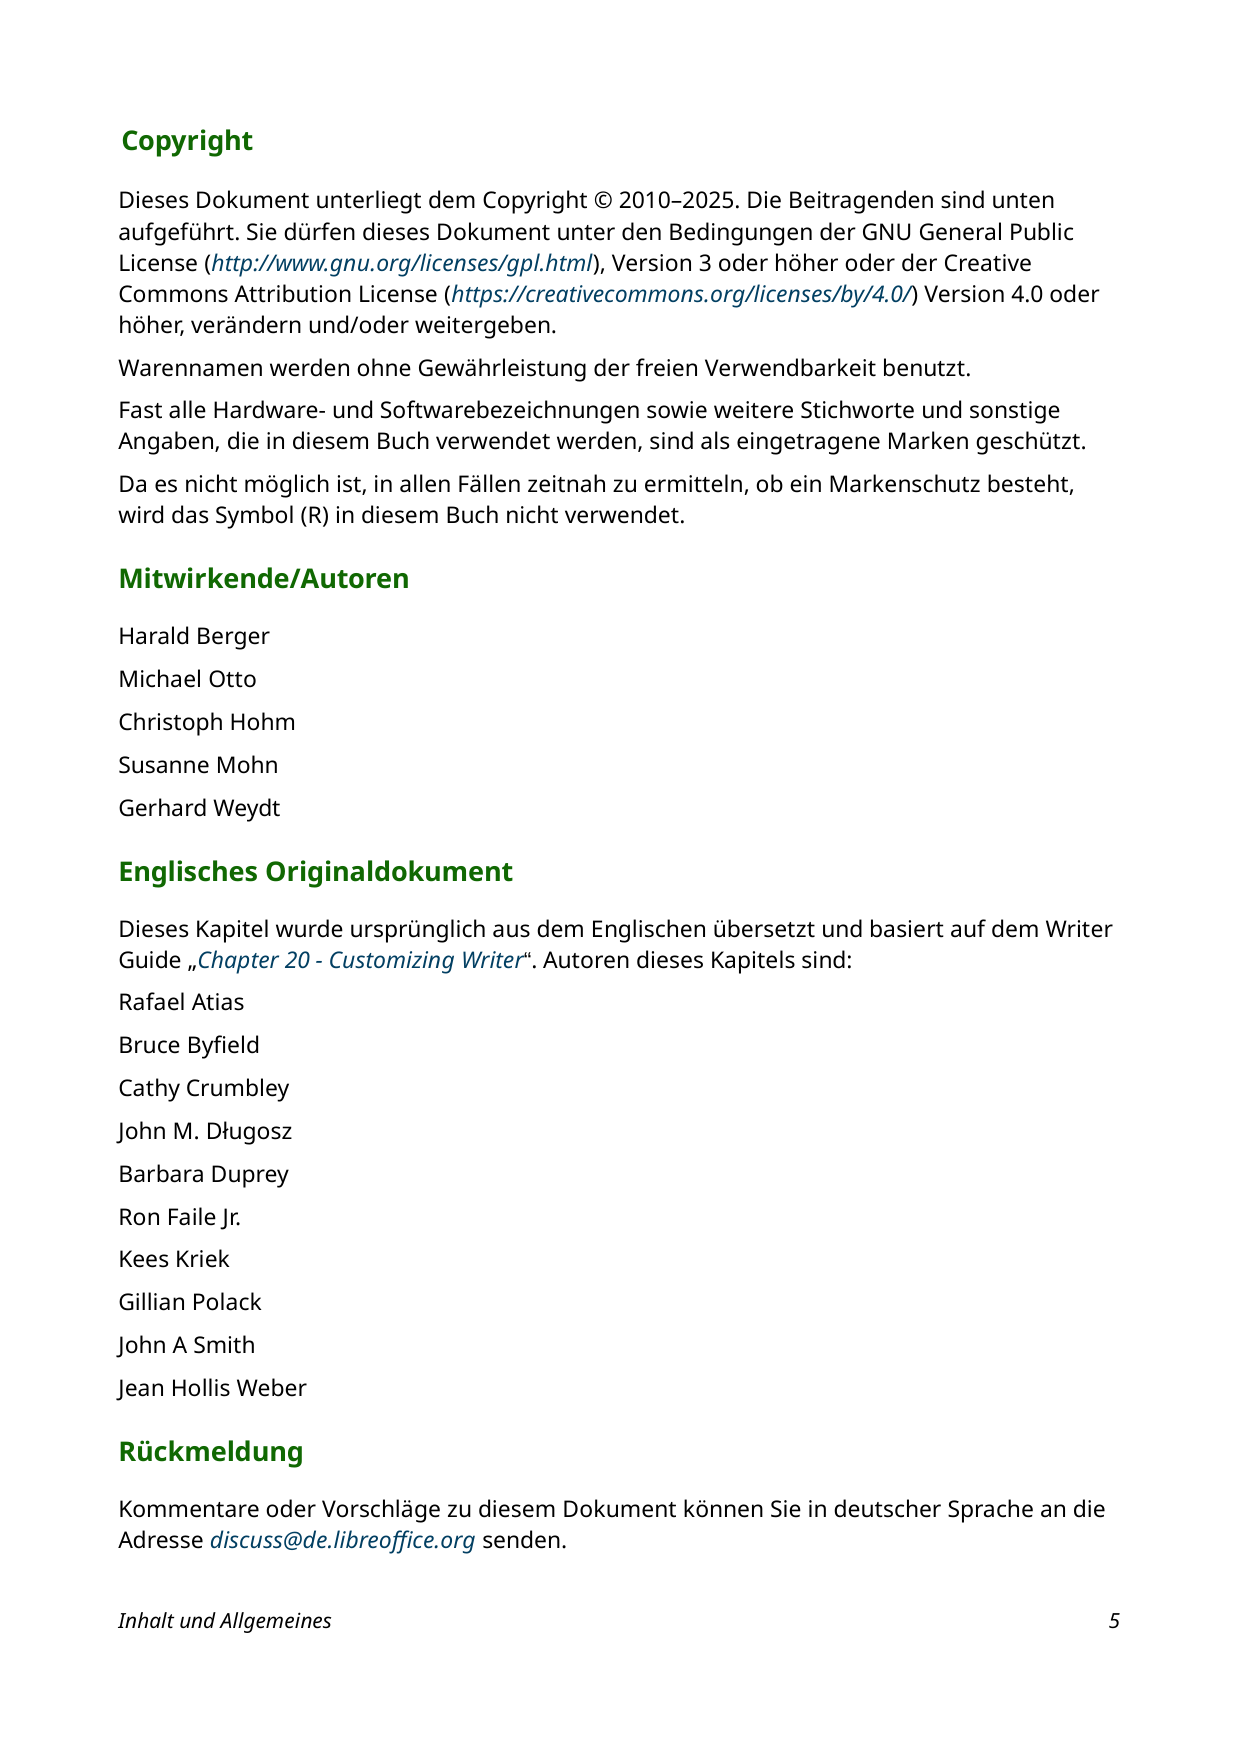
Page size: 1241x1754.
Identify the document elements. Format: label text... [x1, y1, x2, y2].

text Michael Otto [118, 663, 1122, 694]
text John A Smith [118, 1329, 1122, 1360]
text Warennamen werden ohne Gewährleistung der freien Verwendbarkeit benutzt. [118, 351, 1122, 382]
text Da es nicht möglich ist, in allen Fällen zeitnah zu ermitteln, ob ein Markenschutz besteht, wird das Symbol (R) in diesem Buch nicht verwendet. [118, 468, 1122, 530]
text Kommentare oder Vorschläge zu diesem Dokument können Sie in deutscher Sprache an die Adresse discuss@de.libreoffice.org senden. [118, 1493, 1122, 1555]
text Rafael Atias [118, 986, 1122, 1017]
subtitle Mitwirkende/Autoren [118, 560, 1122, 597]
text Susanne Mohn [118, 749, 1122, 780]
text Gillian Polack [118, 1286, 1122, 1317]
text John M. Długosz [118, 1115, 1122, 1146]
subtitle Copyright [118, 118, 1122, 161]
text Jean Hollis Weber [118, 1372, 1122, 1403]
text Kees Kriek [118, 1243, 1122, 1274]
text Harald Berger [118, 620, 1122, 651]
text Cathy Crumbley [118, 1072, 1122, 1103]
text Ron Faile Jr. [118, 1200, 1122, 1231]
text Barbara Duprey [118, 1158, 1122, 1189]
text Bruce Byfield [118, 1029, 1122, 1060]
text Dieses Kapitel wurde ursprünglich aus dem Englischen übersetzt und basiert auf dem Writer Guide „Chapter 20 - Customizing Writer“. Autoren dieses Kapitels sind: [118, 912, 1122, 974]
text Fast alle Hardware- und Softwarebezeichnungen sowie weitere Stichworte und sonstige Angaben, die in diesem Buch verwendet werden, sind als eingetragene Marken geschützt. [118, 394, 1122, 456]
text Dieses Dokument unterliegt dem Copyright © 2010–2025. Die Beitragenden sind unten aufgeführt. Sie dürfen dieses Dokument unter den Bedingungen der GNU General Public License (http://www.gnu.org/licenses/gpl.html), Version 3 oder höher oder der Creative Commons Attribution License (https://creativecommons.org/licenses/by/4.0/) Version 4.0 oder höher, verändern und/oder weitergeben. [118, 184, 1122, 340]
subtitle Rückmeldung [118, 1432, 1122, 1469]
subtitle Englisches Originaldokument [118, 852, 1122, 889]
text Christoph Hohm [118, 706, 1122, 737]
text Gerhard Weydt [118, 791, 1122, 822]
